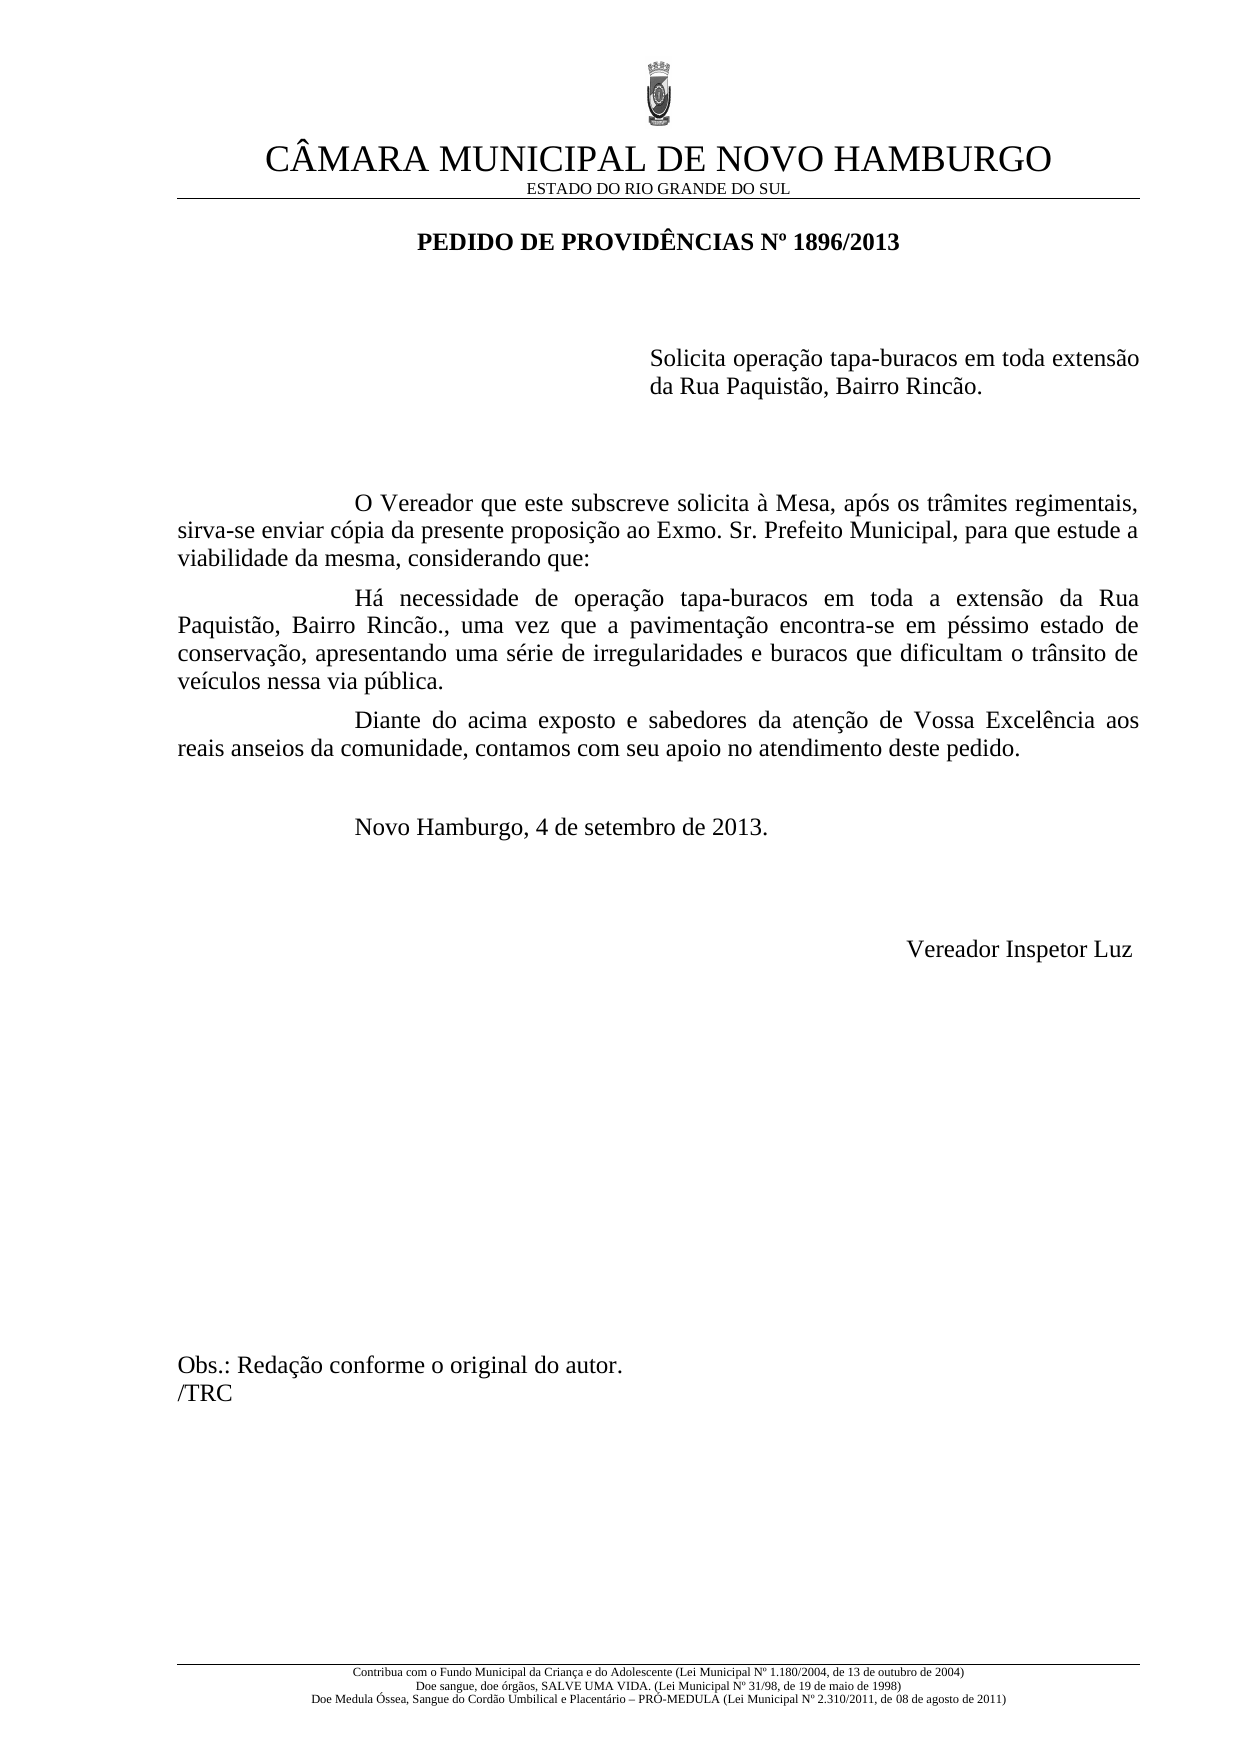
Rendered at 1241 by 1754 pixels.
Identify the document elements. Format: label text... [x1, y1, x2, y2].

text O Vereador que este subscreve solicita à Mesa, após os trâmites regimentais, sirva-se enviar cópia da presente proposição ao Exmo. Sr. Prefeito Municipal, para que estude a viabilidade da mesma, considerando que: [177, 489, 1140, 572]
text Há necessidade de operação tapa-buracos em toda a extensão da Rua Paquistão, Bairro Rincão., uma vez que a pavimentação encontra-se em péssimo estado de conservação, apresentando uma série de irregularidades e buracos que dificultam o trânsito de veículos nessa via pública. [177, 584, 1140, 694]
text Diante do acima exposto e sabedores da atenção de Vossa Excelência aos reais anseios da comunidade, contamos com seu apoio no atendimento deste pedido. [177, 706, 1140, 762]
text Solicita operação tapa-buracos em toda extensão da Rua Paquistão, Bairro Rincão. [649, 344, 1140, 400]
text Vereador Inspetor Luz [768, 935, 1140, 963]
title PEDIDO DE PROVIDÊNCIAS Nº 1896/2013 [177, 228, 1140, 256]
text Obs.: Redação conforme o original do autor. [177, 1351, 1140, 1379]
text Novo Hamburgo, 4 de setembro de 2013. [177, 813, 1140, 841]
text /TRC [177, 1379, 1140, 1406]
